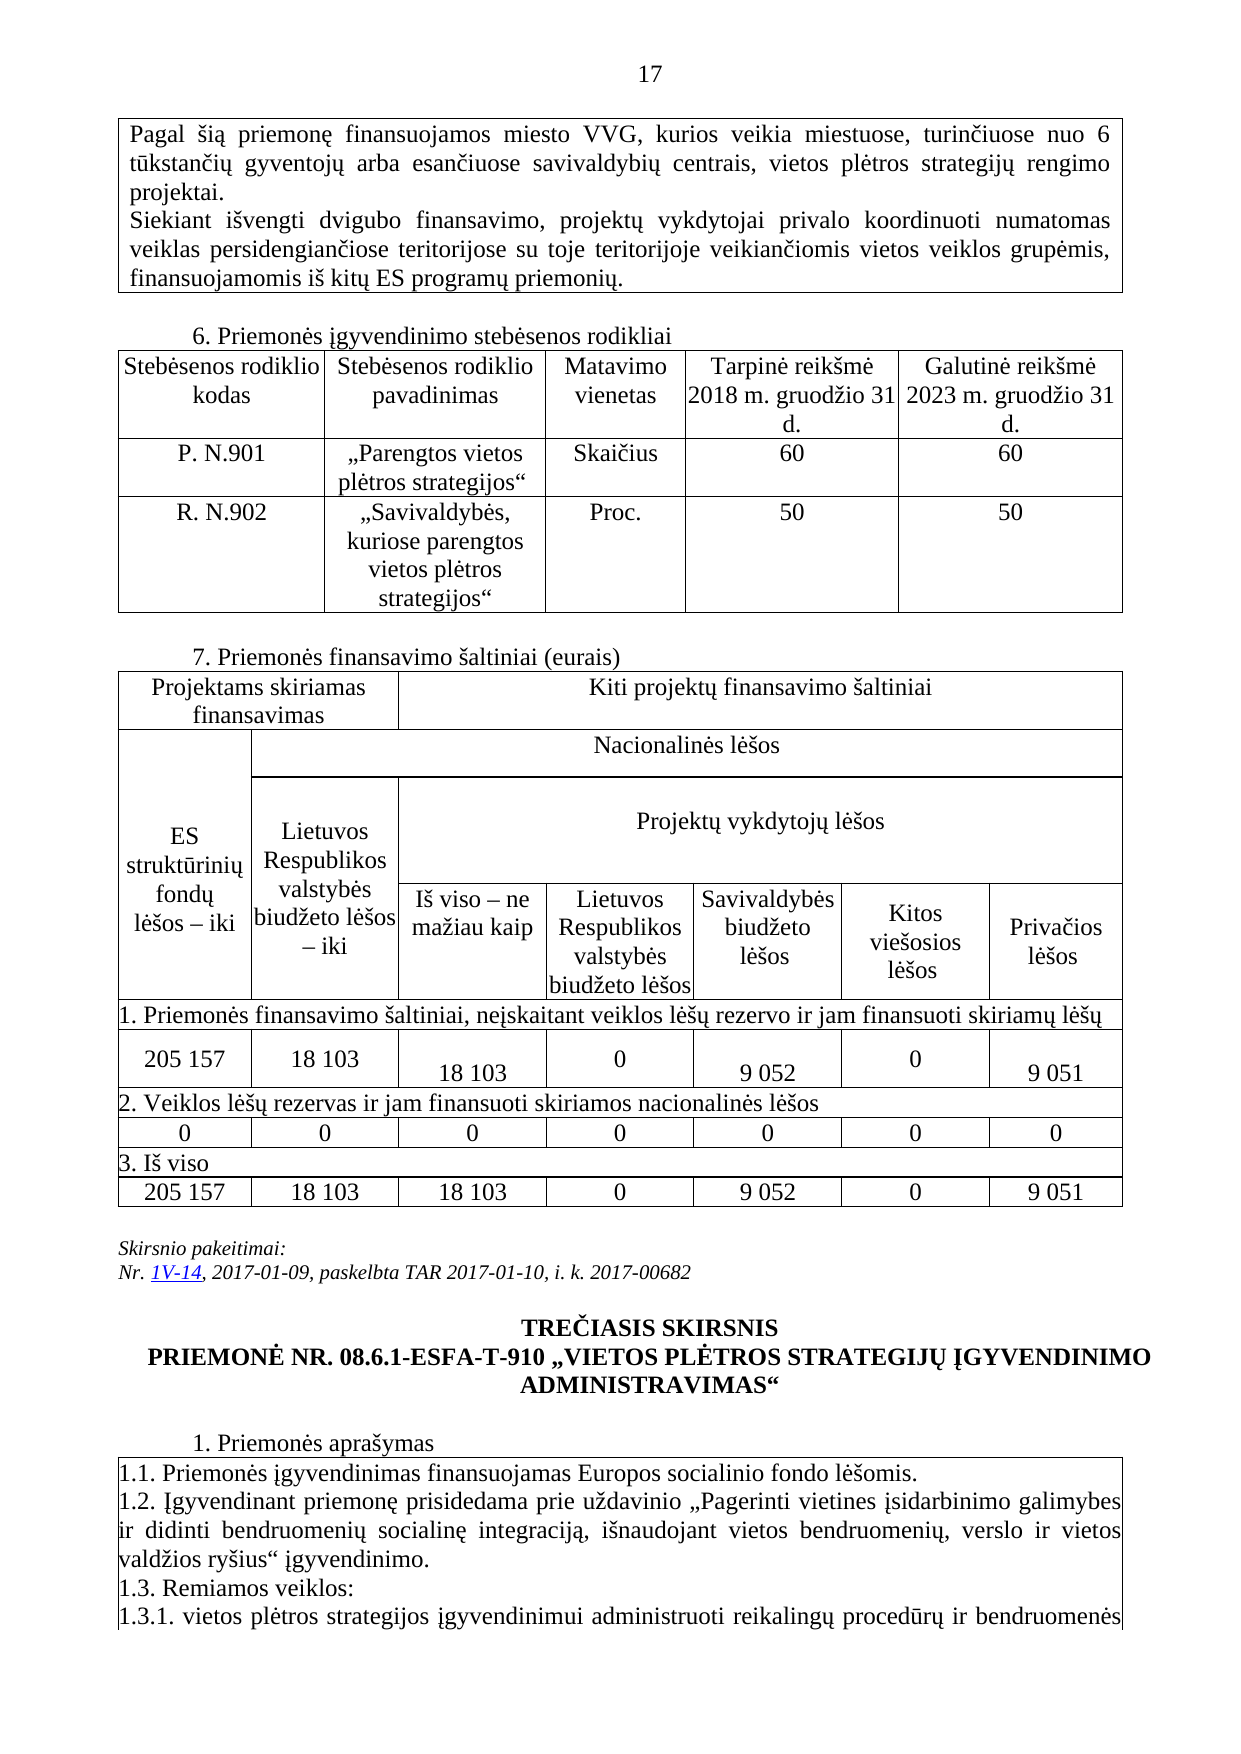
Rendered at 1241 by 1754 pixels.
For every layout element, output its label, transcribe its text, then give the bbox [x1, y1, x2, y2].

table_cell 0 [842, 1178, 989, 1206]
table_header Tarpinė reikšmė 2018 m. gruodžio 31 d. [686, 351, 898, 437]
table_header Galutinė reikšmė 2023 m. gruodžio 31 d. [899, 351, 1122, 437]
table_cell 9 052 [694, 1178, 841, 1206]
table_cell 9 052 [694, 1030, 841, 1087]
table_cell Proc. [546, 497, 685, 612]
table_header 1.1. Priemonės įgyvendinimas finansuojamas Europos socialinio fondo lėšomis. [119, 1458, 1122, 1486]
text TREČIASIS SKIRSNIS [118, 1313, 1181, 1342]
table_cell 1. Priemonės finansavimo šaltiniai, neįskaitant veiklos lėšų rezervo ir jam finansuoti skiriamų lėšų [119, 1000, 1122, 1028]
table_cell ES struktūrinių fondų lėšos – iki [119, 730, 251, 999]
table_cell 18 103 [252, 1178, 398, 1206]
table_cell 18 103 [252, 1030, 398, 1087]
table_cell P. N.901 [119, 439, 324, 496]
table_cell 205 157 [119, 1030, 251, 1087]
table_header Stebėsenos rodiklio kodas [119, 351, 324, 437]
table_header Kiti projektų finansavimo šaltiniai [399, 672, 1122, 729]
table_cell 3. Iš viso [119, 1148, 1122, 1176]
table_cell 0 [547, 1118, 693, 1147]
table_cell 60 [899, 439, 1122, 496]
table_cell 18 103 [399, 1030, 546, 1087]
table_cell 205 157 [119, 1178, 251, 1206]
table_cell 1.3. Remiamos veiklos: 1.3.1. vietos plėtros strategijos įgyvendinimui administruoti reikalingų procedūrų ir bendruomenės [119, 1573, 1122, 1630]
table_cell 60 [686, 439, 898, 496]
table_cell 0 [547, 1030, 693, 1087]
table_cell 0 [119, 1118, 251, 1147]
text Nr. 1V-14, 2017-01-09, paskelbta TAR 2017-01-10, i. k. 2017-00682 [118, 1260, 1181, 1284]
table_cell Skaičius [546, 439, 685, 496]
table_cell 0 [842, 1118, 989, 1147]
table_cell 0 [842, 1030, 989, 1087]
table_cell Lietuvos Respublikos valstybės biudžeto lėšos [547, 884, 693, 999]
table_cell Nacionalinės lėšos [252, 730, 1122, 776]
table_cell „Parengtos vietos plėtros strategijos“ [325, 439, 545, 496]
table_header Pagal šią priemonę finansuojamos miesto VVG, kurios veikia miestuose, turinčiuose nuo 6 tūkstančių gyventojų arba esančiuose savivaldybių centrais, vietos plėtros strategijų rengimo projektai. Siekiant išvengti dvigubo finansavimo, projektų vykdytojai privalo koordinuoti numatomas veiklas persidengiančiose teritorijose su toje teritorijoje veikiančiomis vietos veiklos grupėmis, finansuojamomis iš kitų ES programų priemonių. [119, 119, 1122, 292]
table_cell 50 [686, 497, 898, 612]
table_cell 50 [899, 497, 1122, 612]
table_cell 2. Veiklos lėšų rezervas ir jam finansuoti skiriamos nacionalinės lėšos [119, 1088, 1122, 1117]
table_cell 1.2. Įgyvendinant priemonę prisidedama prie uždavinio „Pagerinti vietines įsidarbinimo galimybes ir didinti bendruomenių socialinę integraciją, išnaudojant vietos bendruomenių, verslo ir vietos valdžios ryšius“ įgyvendinimo. [119, 1486, 1122, 1573]
table_cell Savivaldybės biudžeto lėšos [694, 884, 841, 999]
table_header Projektams skiriamas finansavimas [119, 672, 398, 729]
table_cell „Savivaldybės, kuriose parengtos vietos plėtros strategijos“ [325, 497, 545, 612]
text 6. Priemonės įgyvendinimo stebėsenos rodikliai [118, 321, 1181, 350]
table_cell Lietuvos Respublikos valstybės biudžeto lėšos – iki [252, 778, 398, 999]
text PRIEMONĖ NR. 08.6.1-ESFA-T-910 „VIETOS PLĖTROS STRATEGIJŲ ĮGYVENDINIMO ADMINISTRAVIMAS“ [118, 1342, 1181, 1399]
table_cell R. N.902 [119, 497, 324, 612]
table_cell 0 [252, 1118, 398, 1147]
table_cell 0 [399, 1118, 546, 1147]
table_cell 9 051 [990, 1030, 1122, 1087]
text 7. Priemonės finansavimo šaltiniai (eurais) [118, 642, 1181, 671]
text 1. Priemonės aprašymas [118, 1428, 1181, 1457]
table_header Matavimo vienetas [546, 351, 685, 437]
table_cell Kitos viešosios lėšos [842, 884, 989, 999]
table_cell Privačios lėšos [990, 884, 1122, 999]
table_cell Projektų vykdytojų lėšos [399, 778, 1122, 883]
table_cell 0 [990, 1118, 1122, 1147]
table_cell 9 051 [990, 1178, 1122, 1206]
table_cell 0 [547, 1178, 693, 1206]
table_cell Iš viso – ne mažiau kaip [399, 884, 546, 999]
table_cell 0 [694, 1118, 841, 1147]
text Skirsnio pakeitimai: [118, 1236, 1181, 1260]
table_cell 18 103 [399, 1178, 546, 1206]
table_header Stebėsenos rodiklio pavadinimas [325, 351, 545, 437]
